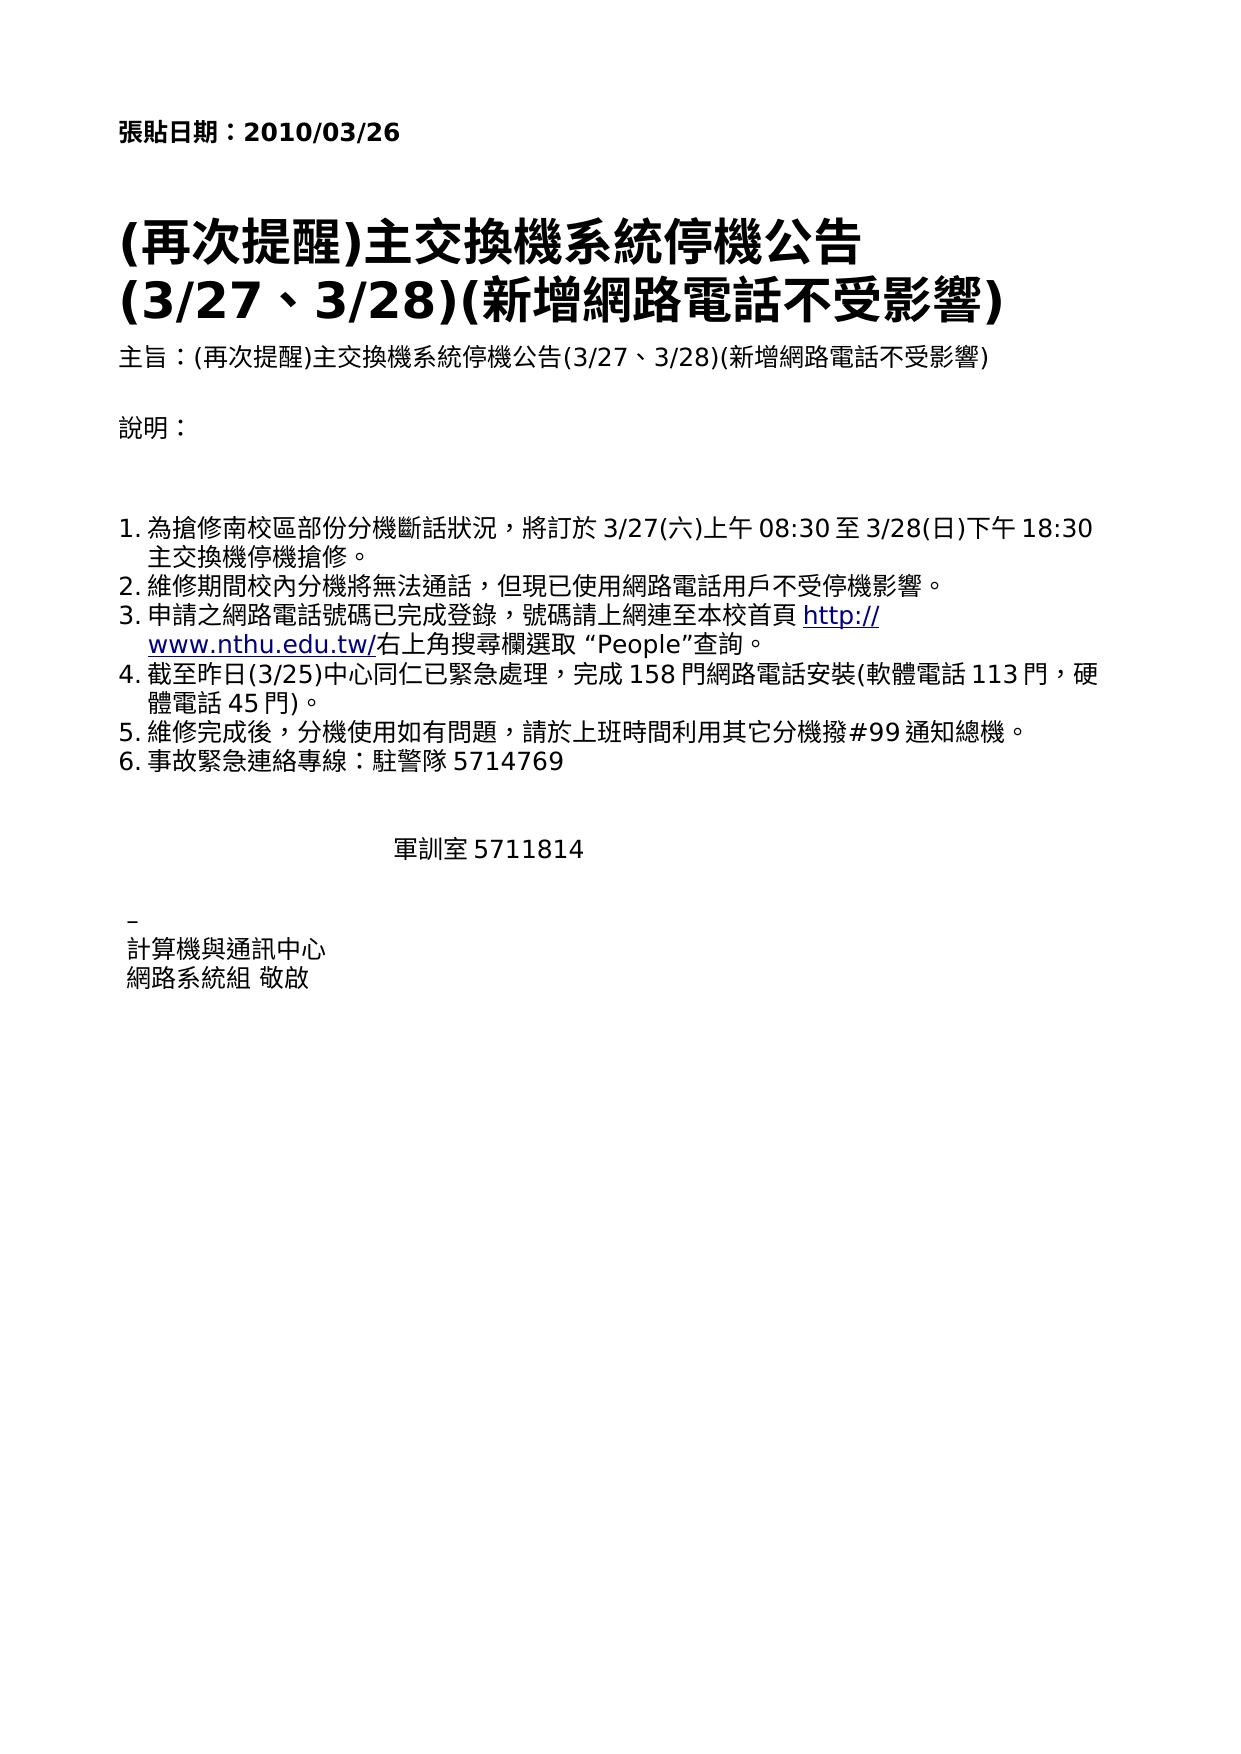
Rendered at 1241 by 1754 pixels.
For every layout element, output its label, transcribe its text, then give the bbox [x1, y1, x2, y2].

text – 計算機與通訊中心 網路系統組 敬啟 [118, 877, 1122, 993]
list 維修完成後，分機使用如有問題，請於上班時間利用其它分機撥#99通知總機。 [118, 718, 1122, 747]
text 說明： [118, 414, 1122, 472]
list 截至昨日(3/25)中心同仁已緊急處理，完成158門網路電話安裝(軟體電話113門，硬體電話45門)。 [118, 660, 1122, 718]
list 維修期間校內分機將無法通話，但現已使用網路電話用戶不受停機影響。 [118, 572, 1122, 602]
subtitle (再次提醒)主交換機系統停機公告(3/27、3/28)(新增網路電話不受影響) [118, 214, 1122, 330]
text 張貼日期：2010/03/26 [118, 118, 1122, 176]
text 主旨：(再次提醒)主交換機系統停機公告(3/27、3/28)(新增網路電話不受影響) [118, 343, 1122, 401]
text 軍訓室5711814 [118, 835, 1122, 864]
list 事故緊急連絡專線：駐警隊5714769 [118, 747, 1122, 806]
list 為搶修南校區部份分機斷話狀況，將訂於3/27(六)上午08:30至3/28(日)下午18:30主交換機停機搶修。 [118, 514, 1122, 572]
list 申請之網路電話號碼已完成登錄，號碼請上網連至本校首頁http://www.nthu.edu.tw/右上角搜尋欄選取 “People”查詢。 [118, 602, 1122, 660]
